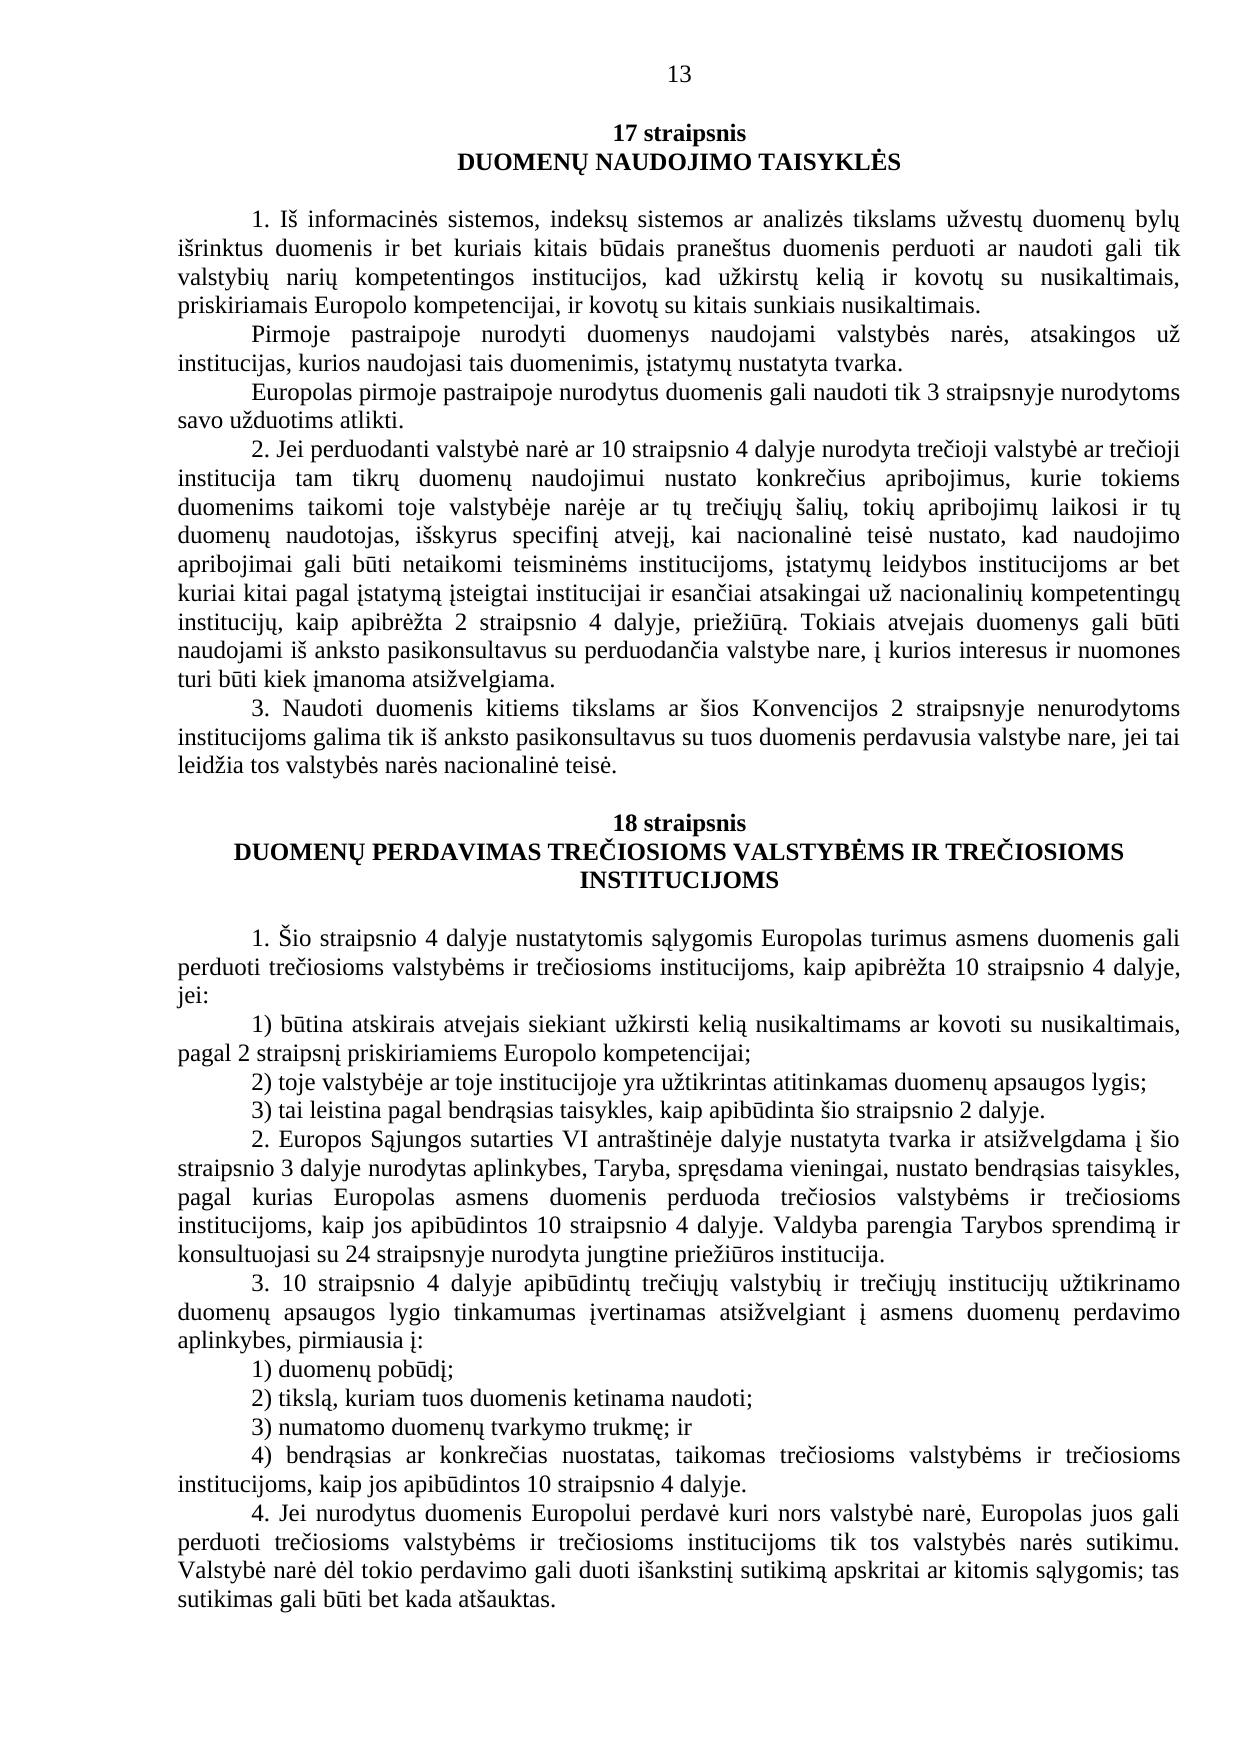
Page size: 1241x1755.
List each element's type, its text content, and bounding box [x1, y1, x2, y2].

text 4) bendrąsias ar konkrečias nuostatas, taikomas trečiosioms valstybėms ir trečiosioms institucijoms, kaip jos apibūdintos 10 straipsnio 4 dalyje. [177, 1441, 1181, 1498]
text 2) tikslą, kuriam tuos duomenis ketinama naudoti; [177, 1383, 1181, 1412]
text 1. Šio straipsnio 4 dalyje nustatytomis sąlygomis Europolas turimus asmens duomenis gali perduoti trečiosioms valstybėms ir trečiosioms institucijoms, kaip apibrėžta 10 straipsnio 4 dalyje, jei: [177, 923, 1181, 1009]
text Europolas pirmoje pastraipoje nurodytus duomenis gali naudoti tik 3 straipsnyje nurodytoms savo užduotims atlikti. [177, 377, 1181, 434]
text 1. Iš informacinės sistemos, indeksų sistemos ar analizės tikslams užvestų duomenų bylų išrinktus duomenis ir bet kuriais kitais būdais praneštus duomenis perduoti ar naudoti gali tik valstybių narių kompetentingos institucijos, kad užkirstų kelią ir kovotų su nusikaltimais, priskiriamais Europolo kompetencijai, ir kovotų su kitais sunkiais nusikaltimais. [177, 204, 1181, 319]
text 2) toje valstybėje ar toje institucijoje yra užtikrintas atitinkamas duomenų apsaugos lygis; [177, 1067, 1181, 1096]
text Duomenų perdavimas trečiosioms valstybėms ir trečiosioms institucijoms [177, 837, 1181, 894]
text 2. Jei perduodanti valstybė narė ar 10 straipsnio 4 dalyje nurodyta trečioji valstybė ar trečioji institucija tam tikrų duomenų naudojimui nustato konkrečius apribojimus, kurie tokiems duomenims taikomi toje valstybėje narėje ar tų trečiųjų šalių, tokių apribojimų laikosi ir tų duomenų naudotojas, išskyrus specifinį atvejį, kai nacionalinė teisė nustato, kad naudojimo apribojimai gali būti netaikomi teisminėms institucijoms, įstatymų leidybos institucijoms ar bet kuriai kitai pagal įstatymą įsteigtai institucijai ir esančiai atsakingai už nacionalinių kompetentingų institucijų, kaip apibrėžta 2 straipsnio 4 dalyje, priežiūrą. Tokiais atvejais duomenys gali būti naudojami iš anksto pasikonsultavus su perduodančia valstybe nare, į kurios interesus ir nuomones turi būti kiek įmanoma atsižvelgiama. [177, 434, 1181, 693]
text 3. 10 straipsnio 4 dalyje apibūdintų trečiųjų valstybių ir trečiųjų institucijų užtikrinamo duomenų apsaugos lygio tinkamumas įvertinamas atsižvelgiant į asmens duomenų perdavimo aplinkybes, pirmiausia į: [177, 1268, 1181, 1354]
text 3. Naudoti duomenis kitiems tikslams ar šios Konvencijos 2 straipsnyje nenurodytoms institucijoms galima tik iš anksto pasikonsultavus su tuos duomenis perdavusia valstybe nare, jei tai leidžia tos valstybės narės nacionalinė teisė. [177, 693, 1181, 779]
text Duomenų naudojimo taisyklės [177, 147, 1181, 176]
text 4. Jei nurodytus duomenis Europolui perdavė kuri nors valstybė narė, Europolas juos gali perduoti trečiosioms valstybėms ir trečiosioms institucijoms tik tos valstybės narės sutikimu. Valstybė narė dėl tokio perdavimo gali duoti išankstinį sutikimą apskritai ar kitomis sąlygomis; tas sutikimas gali būti bet kada atšauktas. [177, 1498, 1181, 1613]
text 3) numatomo duomenų tvarkymo trukmę; ir [177, 1412, 1181, 1441]
text 3) tai leistina pagal bendrąsias taisykles, kaip apibūdinta šio straipsnio 2 dalyje. [177, 1096, 1181, 1124]
text Pirmoje pastraipoje nurodyti duomenys naudojami valstybės narės, atsakingos už institucijas, kurios naudojasi tais duomenimis, įstatymų nustatyta tvarka. [177, 319, 1181, 377]
text 1) būtina atskirais atvejais siekiant užkirsti kelią nusikaltimams ar kovoti su nusikaltimais, pagal 2 straipsnį priskiriamiems Europolo kompetencijai; [177, 1009, 1181, 1067]
text 2. Europos Sąjungos sutarties VI antraštinėje dalyje nustatyta tvarka ir atsižvelgdama į šio straipsnio 3 dalyje nurodytas aplinkybes, Taryba, spręsdama vieningai, nustato bendrąsias taisykles, pagal kurias Europolas asmens duomenis perduoda trečiosios valstybėms ir trečiosioms institucijoms, kaip jos apibūdintos 10 straipsnio 4 dalyje. Valdyba parengia Tarybos sprendimą ir konsultuojasi su 24 straipsnyje nurodyta jungtine priežiūros institucija. [177, 1124, 1181, 1268]
text 18 straipsnis [177, 808, 1181, 837]
text 17 straipsnis [177, 118, 1181, 147]
text 1) duomenų pobūdį; [177, 1354, 1181, 1383]
